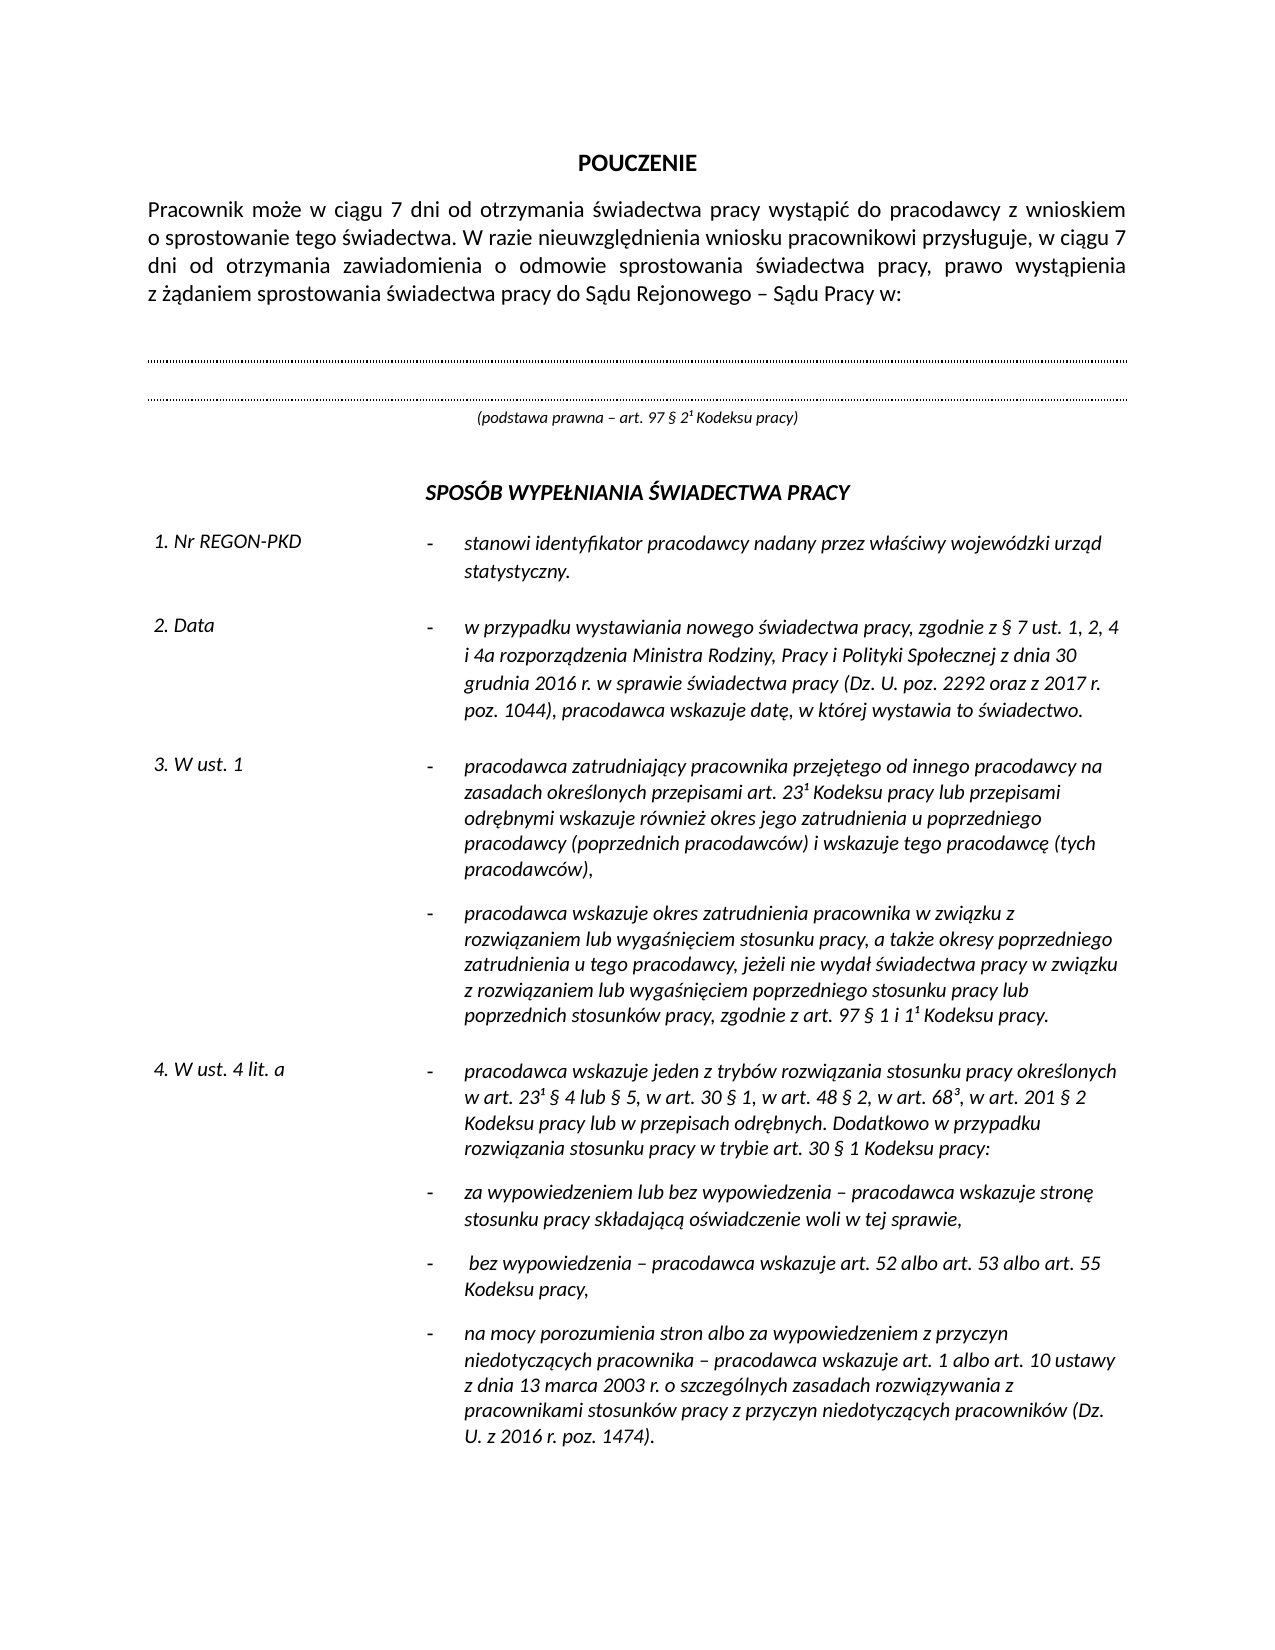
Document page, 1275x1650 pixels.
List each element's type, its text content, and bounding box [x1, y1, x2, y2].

table_cell [148, 360, 1127, 399]
table_cell (podstawa prawna – art. 97 § 2¹ Kodeksu pracy) [148, 399, 1127, 433]
table_cell 3. W ust. 1 [148, 745, 383, 1050]
table_cell pracodawca zatrudniający pracownika przejętego od innego pracodawcy na zasadach określonych przepisami art. 23¹ Kodeksu pracy lub przepisami odrębnymi wskazuje również okres jego zatrudnienia u poprzedniego pracodawcy (poprzednich pracodawców) i wskazuje tego pracodawcę (tych pracodawców), pracodawca wskazuje okres zatrudnienia pracownika w związku z rozwiązaniem lub wygaśnięciem stosunku pracy, a także okresy poprzedniego zatrudnienia u tego pracodawcy, jeżeli nie wydał świadectwa pracy w związku z rozwiązaniem lub wygaśnięciem poprzedniego stosunku pracy lub poprzednich stosunków pracy, zgodnie z art. 97 § 1 i 1¹ Kodeksu pracy. [383, 745, 1127, 1050]
table_header [148, 324, 1127, 360]
table_cell w przypadku wystawiania nowego świadectwa pracy, zgodnie z § 7 ust. 1, 2, 4 i 4a rozporządzenia Ministra Rodziny, Pracy i Polityki Społecznej z dnia 30 grudnia 2016 r. w sprawie świadectwa pracy (Dz. U. poz. 2292 oraz z 2017 r. poz. 1044), pracodawca wskazuje datę, w której wystawia to świadectwo. [383, 607, 1127, 745]
table_header stanowi identyfikator pracodawcy nadany przez właściwy wojewódzki urząd statystyczny. [383, 523, 1127, 607]
text Pracownik może w ciągu 7 dni od otrzymania świadectwa pracy wystąpić do pracodawcy z wnioskiem o sprostowanie tego świadectwa. W razie nieuwzględnienia wniosku pracownikowi przysługuje, w ciągu 7 dni od otrzymania zawiadomienia o odmowie sprostowania świadectwa pracy, prawo wystąpienia z żądaniem sprostowania świadectwa pracy do Sądu Rejonowego – Sądu Pracy w: [148, 195, 1127, 307]
table_header 1. Nr REGON-PKD [148, 523, 383, 607]
table_cell pracodawca wskazuje jeden z trybów rozwiązania stosunku pracy określonych w art. 23¹ § 4 lub § 5, w art. 30 § 1, w art. 48 § 2, w art. 68³, w art. 201 § 2 Kodeksu pracy lub w przepisach odrębnych. Dodatkowo w przypadku rozwiązania stosunku pracy w trybie art. 30 § 1 Kodeksu pracy: za wypowiedzeniem lub bez wypowiedzenia – pracodawca wskazuje stronę stosunku pracy składającą oświadczenie woli w tej sprawie, bez wypowiedzenia – pracodawca wskazuje art. 52 albo art. 53 albo art. 55 Kodeksu pracy, na mocy porozumienia stron albo za wypowiedzeniem z przyczyn niedotyczących pracownika – pracodawca wskazuje art. 1 albo art. 10 ustawy z dnia 13 marca 2003 r. o szczególnych zasadach rozwiązywania z pracownikami stosunków pracy z przyczyn niedotyczących pracowników (Dz. U. z 2016 r. poz. 1474). [383, 1050, 1127, 1471]
table_cell 2. Data [148, 607, 383, 745]
text SPOSÓB WYPEŁNIANIA ŚWIADECTWA PRACY [148, 478, 1127, 506]
text POUCZENIE [148, 148, 1127, 178]
table_cell 4. W ust. 4 lit. a [148, 1050, 383, 1471]
